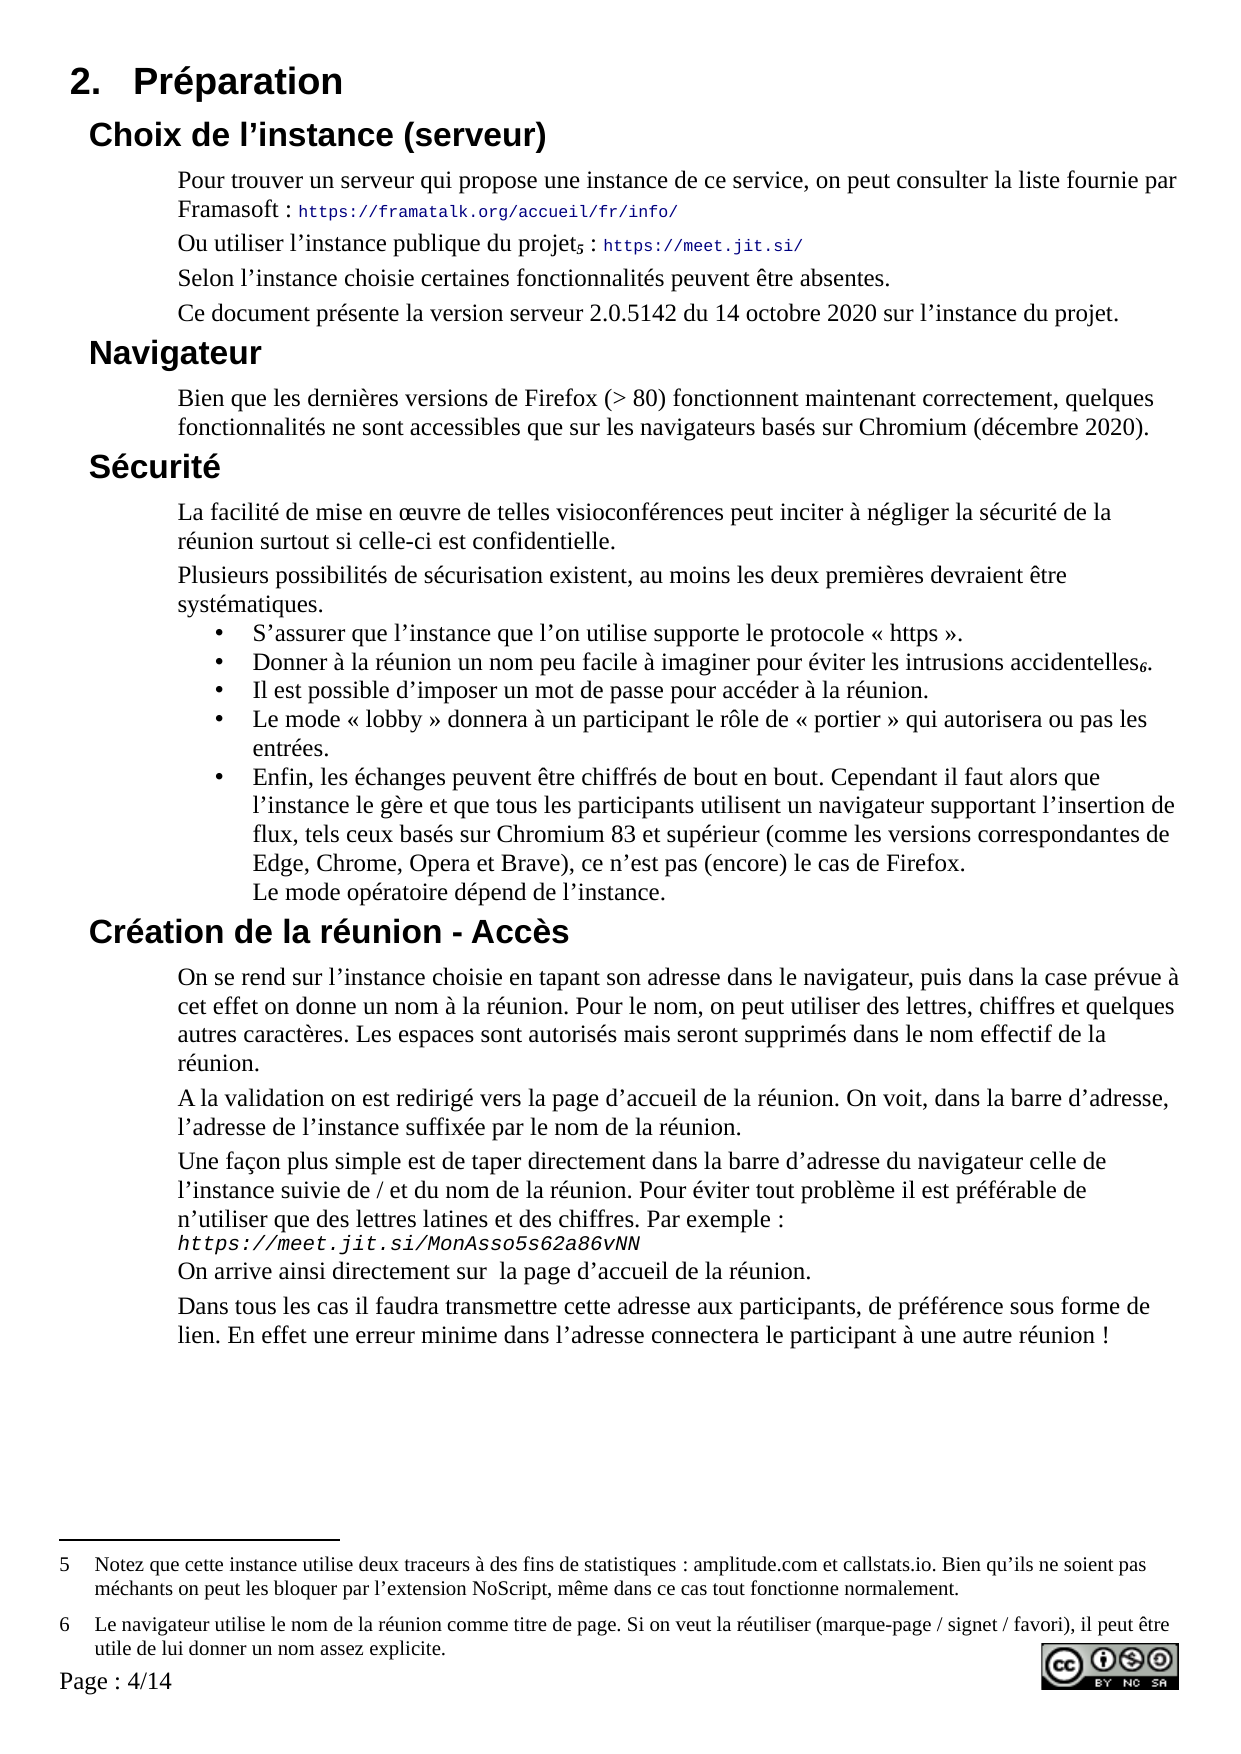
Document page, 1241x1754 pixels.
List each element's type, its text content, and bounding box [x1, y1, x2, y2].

text On se rend sur l’instance choisie en tapant son adresse dans le navigateur, puis dans la case prévue à cet effet on donne un nom à la réunion. Pour le nom, on peut utiliser des lettres, chiffres et quelques autres caractères. Les espaces sont autorisés mais seront supprimés dans le nom effectif de la réunion. [177, 962, 1181, 1077]
subtitle Création de la réunion - Accès [88, 911, 1181, 950]
subtitle Navigateur [88, 333, 1181, 371]
text Notez que cette instance utilise deux traceurs à des fins de statistiques : amplitude.com et callstats.io. Bien qu’ils ne soient pas méchants on peut les bloquer par l’extension NoScript, même dans ce cas tout fonctionne normalement. [59, 1552, 1181, 1600]
list S’assurer que l’instance que l’on utilise supporte le protocole « https ». [215, 618, 1181, 647]
subtitle Préparation [59, 59, 1181, 103]
text La facilité de mise en œuvre de telles visioconférences peut inciter à négliger la sécurité de la réunion surtout si celle-ci est confidentielle. [177, 497, 1181, 554]
text Bien que les dernières versions de Firefox (> 80) fonctionnent maintenant correctement, quelques fonctionnalités ne sont accessibles que sur les navigateurs basés sur Chromium (décembre 2020). [177, 383, 1181, 441]
list Le navigateur utilise le nom de la réunion comme titre de page. Si on veut la réutiliser (marque-page / signet / favori), il peut être utile de lui donner un nom assez explicite. [59, 1612, 1181, 1660]
text Plusieurs possibilités de sécurisation existent, au moins les deux premières devraient être systématiques. [177, 561, 1181, 618]
picture [1041, 1643, 1179, 1690]
text Selon l’instance choisie certaines fonctionnalités peuvent être absentes. [177, 263, 1181, 292]
text A la validation on est redirigé vers la page d’accueil de la réunion. On voit, dans la barre d’adresse, l’adresse de l’instance suffixée par le nom de la réunion. [177, 1083, 1181, 1140]
list Enfin, les échanges peuvent être chiffrés de bout en bout. Cependant il faut alors que l’instance le gère et que tous les participants utilisent un navigateur supportant l’insertion de flux, tels ceux basés sur Chromium 83 et supérieur (comme les versions correspondantes de Edge, Chrome, Opera et Brave), ce n’est pas (encore) le cas de Firefox. Le mode opératoire dépend de l’instance. [215, 762, 1181, 906]
text Ou utiliser l’instance publique du projet : https://meet.jit.si/ [177, 228, 1181, 257]
list Donner à la réunion un nom peu facile à imaginer pour éviter les intrusions accidentelles. [215, 647, 1181, 676]
text Dans tous les cas il faudra transmettre cette adresse aux participants, de préférence sous forme de lien. En effet une erreur minime dans l’adresse connectera le participant à une autre réunion ! [177, 1291, 1181, 1348]
list Le mode « lobby » donnera à un participant le rôle de « portier » qui autorisera ou pas les entrées. [215, 704, 1181, 762]
text Ce document présente la version serveur 2.0.5142 du 14 octobre 2020 sur l’instance du projet. [177, 298, 1181, 327]
subtitle Choix de l’instance (serveur) [88, 114, 1181, 153]
list Il est possible d’imposer un mot de passe pour accéder à la réunion. [215, 676, 1181, 704]
text Une façon plus simple est de taper directement dans la barre d’adresse du navigateur celle de l’instance suivie de / et du nom de la réunion. Pour éviter tout problème il est préférable de n’utiliser que des lettres latines et des chiffres. Par exemple : https://meet.jit.si/MonAsso5s62a86vNN On arrive ainsi directement sur la page d’accueil de la réunion. [177, 1146, 1181, 1285]
text Pour trouver un serveur qui propose une instance de ce service, on peut consulter la liste fournie par Framasoft : https://framatalk.org/accueil/fr/info/ [177, 165, 1181, 223]
subtitle Sécurité [88, 447, 1181, 485]
